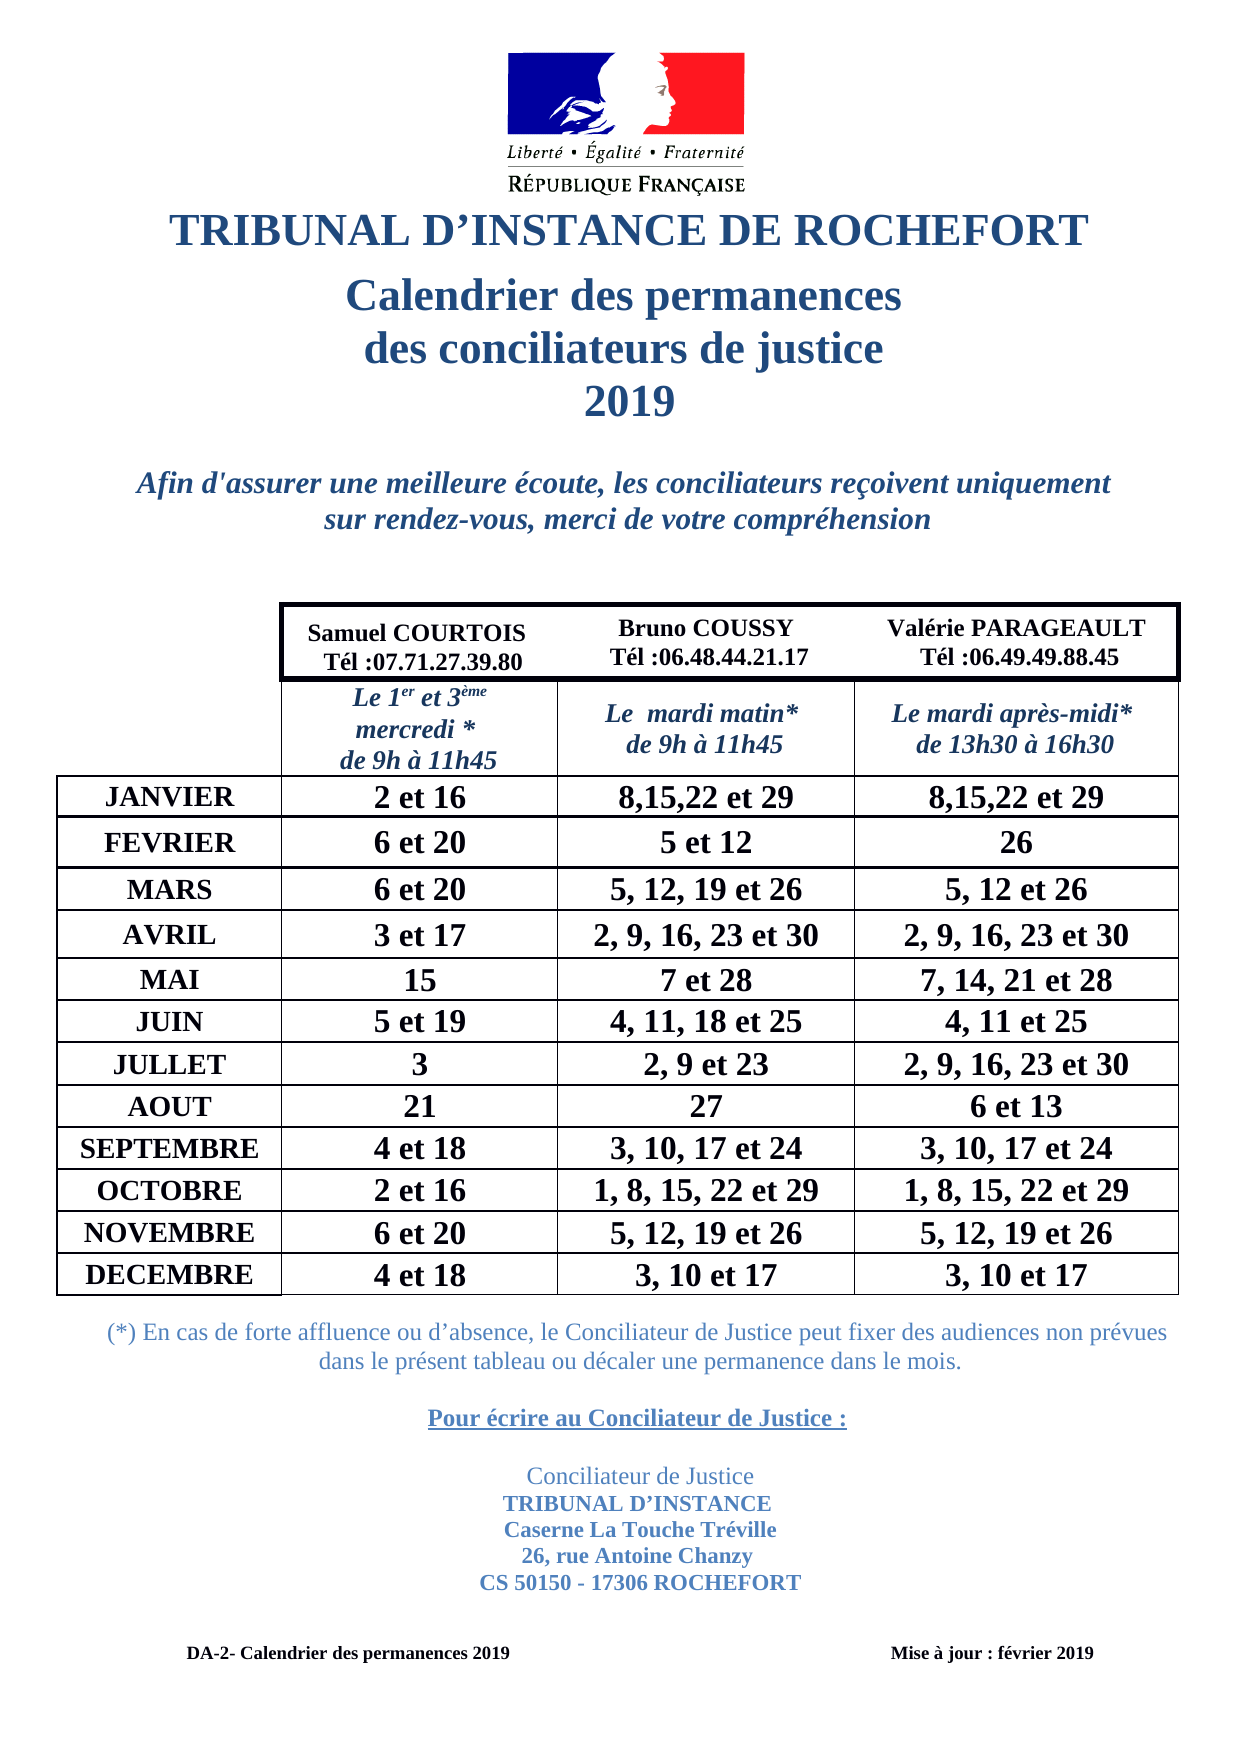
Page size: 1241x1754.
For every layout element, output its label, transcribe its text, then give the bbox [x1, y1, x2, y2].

text CS 50150 - 17306 ROCHEFORT [59, 1569, 1221, 1595]
table_cell 6 et 20 [282, 1212, 557, 1252]
table_cell OCTOBRE [58, 1170, 281, 1210]
text Caserne La Touche Tréville [59, 1516, 1221, 1542]
table_cell 3, 10 et 17 [558, 1254, 854, 1294]
table_header [57, 602, 279, 676]
table_cell 6 et 13 [855, 1086, 1178, 1126]
table_cell 4 et 18 [282, 1128, 557, 1168]
table_cell Le 1er et 3ème mercredi * de 9h à 11h45 [282, 682, 557, 775]
table_cell MARS [58, 869, 281, 909]
table_cell 2 et 16 [282, 777, 557, 815]
table_header Valérie PARAGEAULT Tél :06.49.49.88.45 [854, 607, 1176, 676]
table_cell 4 et 18 [282, 1254, 557, 1294]
table_cell 8,15,22 et 29 [558, 777, 854, 815]
table_cell FEVRIER [58, 818, 281, 866]
table_cell 5, 12, 19 et 26 [558, 869, 854, 909]
table_cell Le mardi matin* de 9h à 11h45 [558, 682, 854, 775]
table_cell 2 et 16 [282, 1170, 557, 1210]
table_cell 5 et 12 [558, 818, 854, 866]
text Conciliateur de Justice [59, 1461, 1221, 1490]
table_cell 4, 11 et 25 [855, 1001, 1178, 1041]
table_cell 3 [282, 1043, 557, 1084]
table_cell 7, 14, 21 et 28 [855, 959, 1178, 999]
table_cell 1, 8, 15, 22 et 29 [558, 1170, 854, 1210]
text 26, rue Antoine Chanzy [59, 1542, 1221, 1569]
table_cell 6 et 20 [282, 818, 557, 866]
table_cell 2, 9, 16, 23 et 30 [558, 911, 854, 957]
table_cell [57, 676, 281, 775]
table_cell AVRIL [58, 911, 281, 957]
table_cell JULLET [58, 1043, 281, 1084]
table_header Samuel COURTOIS Tél :07.71.27.39.80 [284, 607, 558, 676]
table_cell JUIN [58, 1001, 281, 1041]
table_cell 5 et 19 [282, 1001, 557, 1041]
table_cell SEPTEMBRE [58, 1128, 281, 1168]
table_header [1189, 43, 1240, 571]
table_cell 3, 10 et 17 [855, 1254, 1178, 1294]
table_cell 5, 12, 19 et 26 [855, 1212, 1178, 1252]
table_cell 3, 10, 17 et 24 [558, 1128, 854, 1168]
text (*) En cas de forte affluence ou d’absence, le Conciliateur de Justice peut fixer des audiences non prévues [59, 1317, 1221, 1346]
table_header Bruno COUSSY Tél :06.48.44.21.17 [558, 607, 854, 676]
table_cell 3, 10, 17 et 24 [855, 1128, 1178, 1168]
table_cell NOVEMBRE [58, 1212, 281, 1252]
table_cell 5, 12, 19 et 26 [558, 1212, 854, 1252]
table_cell 21 [282, 1086, 557, 1126]
table_header TRIBUNAL D’INSTANCE DE ROCHEFORT Calendrier des permanences des conciliateurs de justice 2019 Afin d'assurer une meilleure écoute, les conciliateurs reçoivent uniquement sur rendez-vous, merci de votre compréhension [64, 43, 1189, 571]
table_cell 8,15,22 et 29 [855, 777, 1178, 815]
table_cell Le mardi après-midi* de 13h30 à 16h30 [855, 682, 1178, 775]
table_cell 26 [855, 818, 1178, 866]
table_cell 15 [282, 959, 557, 999]
table_cell 3 et 17 [282, 911, 557, 957]
picture [499, 44, 754, 202]
table_cell AOUT [58, 1086, 281, 1126]
table_cell 5, 12 et 26 [855, 869, 1178, 909]
text dans le présent tableau ou décaler une permanence dans le mois. [59, 1346, 1221, 1375]
table_cell 27 [558, 1086, 854, 1126]
table_cell 2, 9, 16, 23 et 30 [855, 911, 1178, 957]
text Pour écrire au Conciliateur de Justice : [59, 1403, 1221, 1432]
table_header [40, 43, 64, 571]
table_cell MAI [58, 959, 281, 999]
table_cell 4, 11, 18 et 25 [558, 1001, 854, 1041]
table_cell 2, 9, 16, 23 et 30 [855, 1043, 1178, 1084]
table_cell JANVIER [58, 777, 281, 815]
table_cell 2, 9 et 23 [558, 1043, 854, 1084]
table_cell DECEMBRE [58, 1254, 281, 1294]
table_cell 6 et 20 [282, 869, 557, 909]
text TRIBUNAL D’INSTANCE [59, 1490, 1221, 1516]
table_cell 7 et 28 [558, 959, 854, 999]
table_cell 1, 8, 15, 22 et 29 [855, 1170, 1178, 1210]
